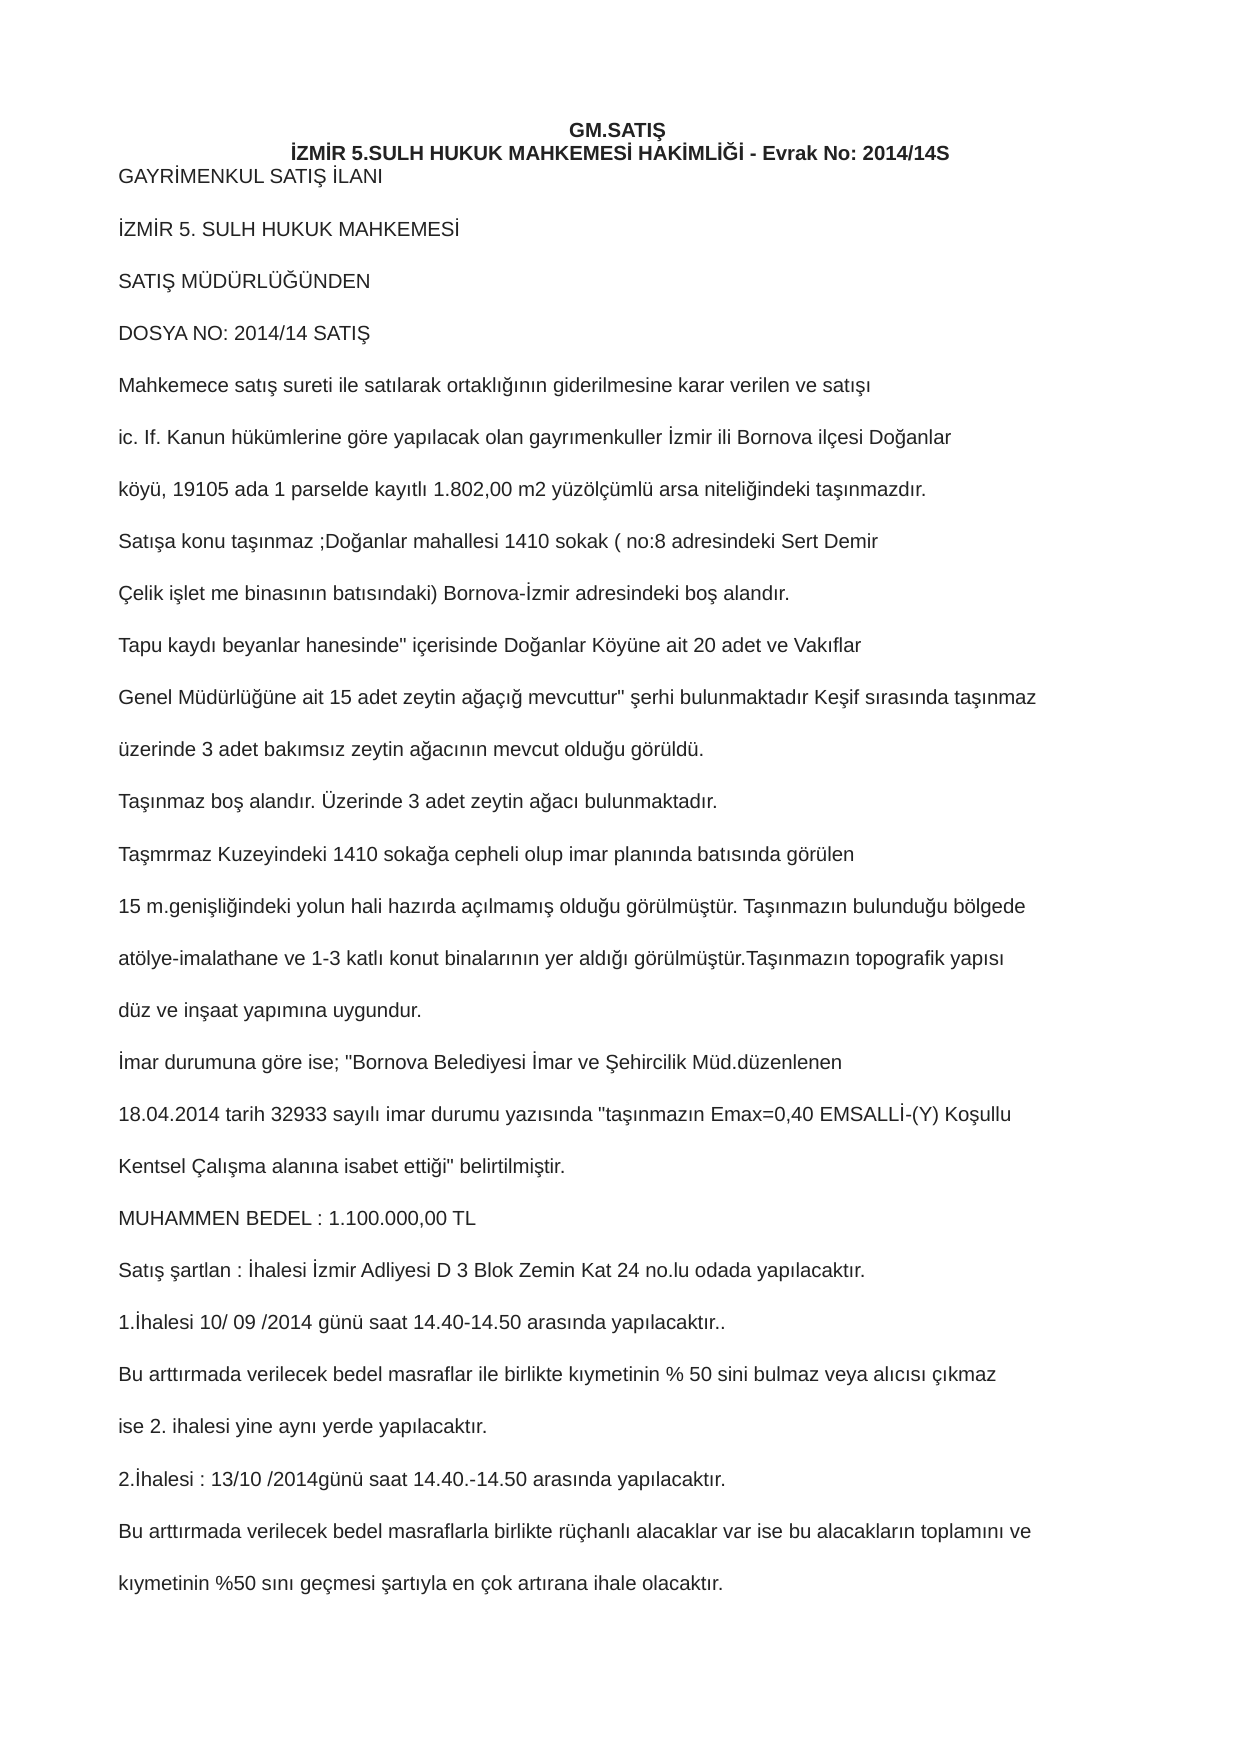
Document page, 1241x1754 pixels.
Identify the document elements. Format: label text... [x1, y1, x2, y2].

text İZMİR 5.SULH HUKUK MAHKEMESİ HAKİMLİĞİ - Evrak No: 2014/14S [118, 141, 1122, 165]
text GAYRİMENKUL SATIŞ İLANI İZMİR 5. SULH HUKUK MAHKEMESİ SATIŞ MÜDÜRLÜĞÜNDEN DOSYA NO: 2014/14 SATIŞ Mahkemece satış sureti ile satılarak ortaklığının giderilmesine karar verilen ve satışı ic. If. Kanun hükümlerine göre yapılacak olan gayrımenkuller İzmir ili Bornova ilçesi Doğanlar köyü, 19105 ada 1 parselde kayıtlı 1.802,00 m2 yüzölçümlü arsa niteliğindeki taşınmazdır. Satışa konu taşınmaz ;Doğanlar mahallesi 1410 sokak ( no:8 adresindeki Sert Demir Çelik işlet me binasının batısındaki) Bornova-İzmir adresindeki boş alandır. Tapu kaydı beyanlar hanesinde" içerisinde Doğanlar Köyüne ait 20 adet ve Vakıflar Genel Müdürlüğüne ait 15 adet zeytin ağaçığ mevcuttur" şerhi bulunmaktadır Keşif sırasında taşınmaz üzerinde 3 adet bakımsız zeytin ağacının mevcut olduğu görüldü. Taşınmaz boş alandır. Üzerinde 3 adet zeytin ağacı bulunmaktadır. Taşmrmaz Kuzeyindeki 1410 sokağa cepheli olup imar planında batısında görülen 15 m.genişliğindeki yolun hali hazırda açılmamış olduğu görülmüştür. Taşınmazın bulunduğu bölgede atölye-imalathane ve 1-3 katlı konut binalarının yer aldığı görülmüştür.Taşınmazın topografik yapısı düz ve inşaat yapımına uygundur. İmar durumuna göre ise; "Bornova Belediyesi İmar ve Şehircilik Müd.düzenlenen 18.04.2014 tarih 32933 sayılı imar durumu yazısında "taşınmazın Emax=0,40 EMSALLİ-(Y) Koşullu Kentsel Çalışma alanına isabet ettiği" belirtilmiştir. MUHAMMEN BEDEL : 1.100.000,00 TL Satış şartlan : İhalesi İzmir Adliyesi D 3 Blok Zemin Kat 24 no.lu odada yapılacaktır. 1.İhalesi 10/ 09 /2014 günü saat 14.40-14.50 arasında yapılacaktır.. Bu arttırmada verilecek bedel masraflar ile birlikte kıymetinin % 50 sini bulmaz veya alıcısı çıkmaz ise 2. ihalesi yine aynı yerde yapılacaktır. 2.İhalesi : 13/10 /2014günü saat 14.40.-14.50 arasında yapılacaktır. Bu arttırmada verilecek bedel masraflarla birlikte rüçhanlı alacaklar var ise bu alacakların toplamını ve kıymetinin %50 sını geçmesi şartıyla en çok artırana ihale olacaktır. [118, 165, 1122, 1623]
text GM.SATIŞ [118, 118, 1122, 141]
